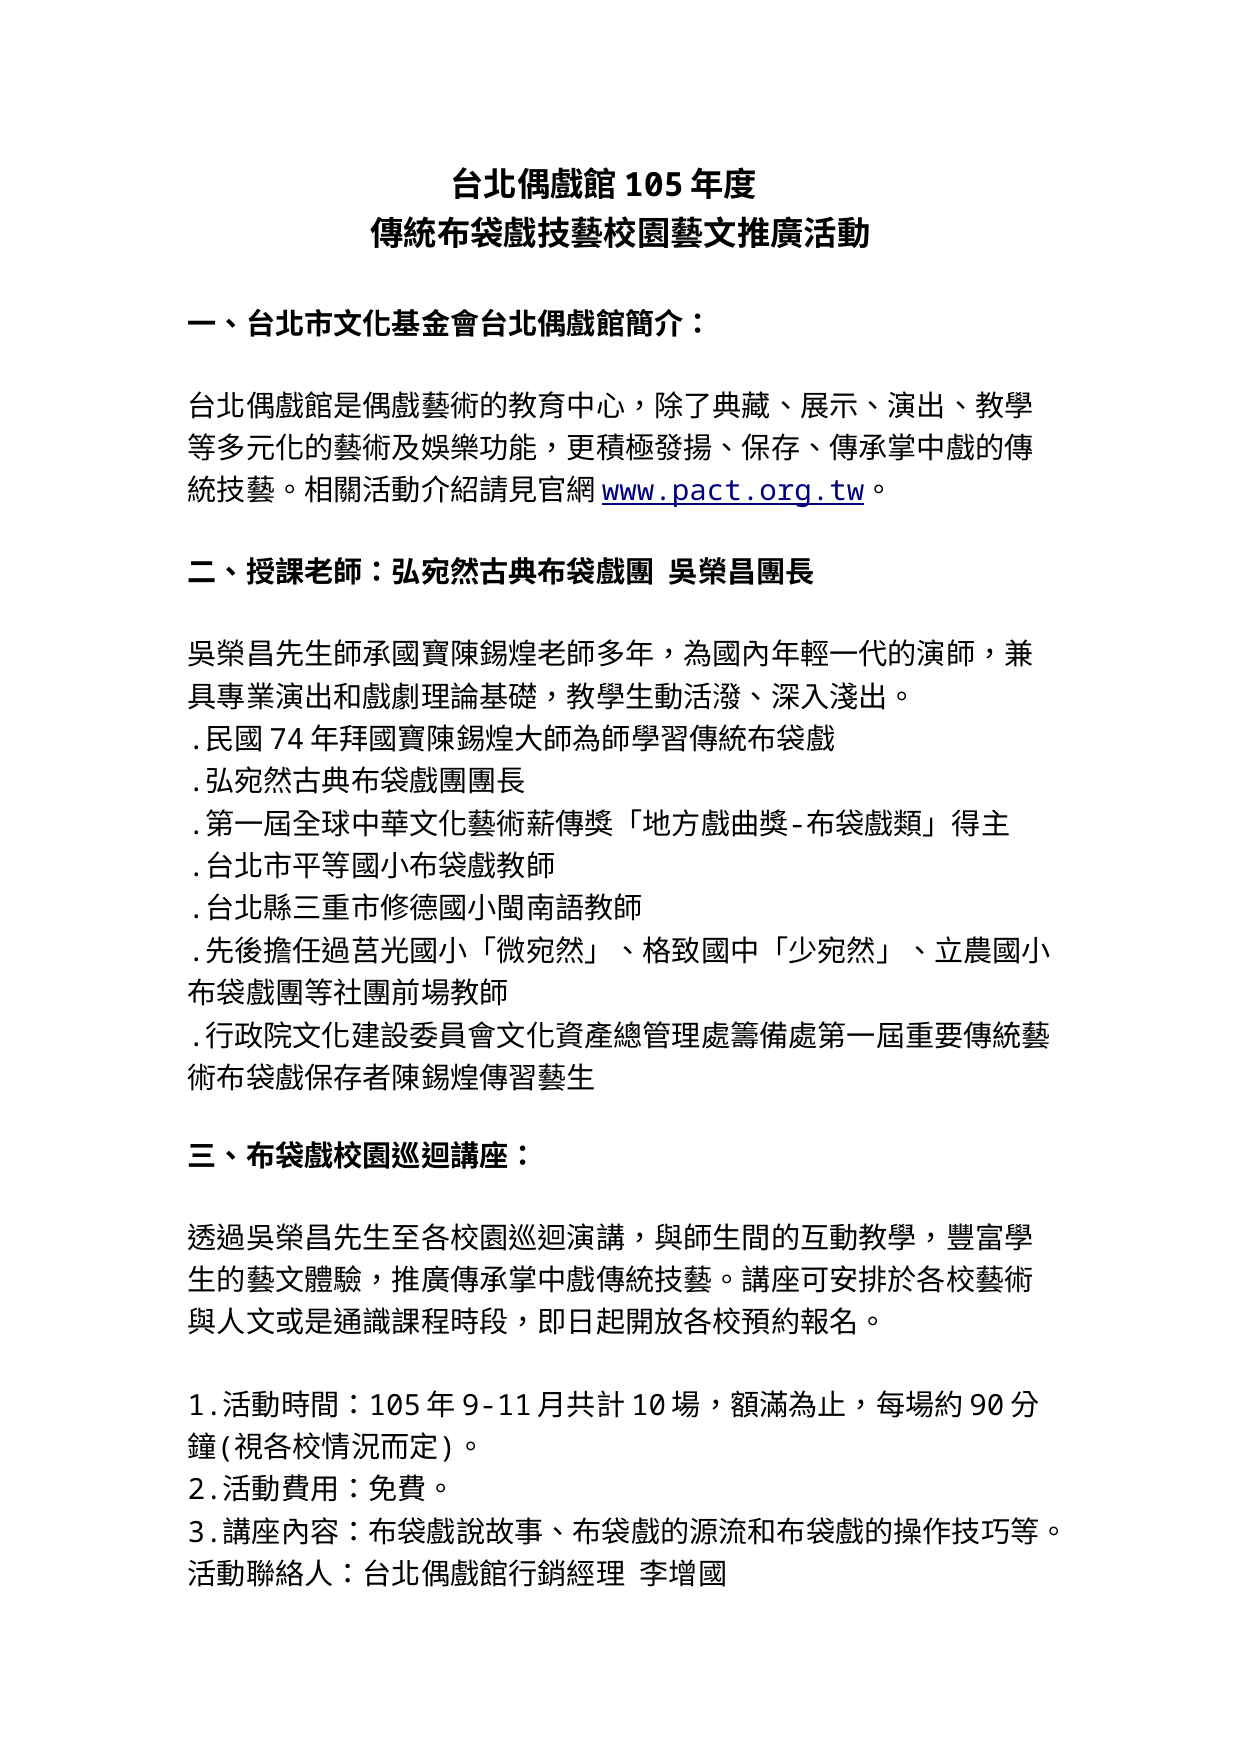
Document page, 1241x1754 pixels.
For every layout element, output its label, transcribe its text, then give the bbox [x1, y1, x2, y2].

text 三、布袋戲校園巡迴講座： [187, 1132, 1053, 1175]
text 2.活動費用：免費。 [187, 1466, 1053, 1508]
text 二、授課老師：弘宛然古典布袋戲團 吳榮昌團長 [187, 549, 1053, 591]
text 一、台北市文化基金會台北偶戲館簡介： [187, 300, 1053, 343]
text 3.講座內容：布袋戲說故事、布袋戲的源流和布袋戲的操作技巧等。 [187, 1508, 1053, 1551]
text ․民國74年拜國寶陳錫煌大師為師學習傳統布袋戲 [187, 716, 1053, 758]
text 傳統布袋戲技藝校園藝文推廣活動 [187, 207, 1053, 255]
text 台北偶戲館是偶戲藝術的教育中心，除了典藏、展示、演出、教學等多元化的藝術及娛樂功能，更積極發揚、保存、傳承掌中戲的傳統技藝。相關活動介紹請見官網www.pact.org.tw。 [187, 382, 1053, 509]
text 透過吳榮昌先生至各校園巡迴演講，與師生間的互動教學，豐富學生的藝文體驗，推廣傳承掌中戲傳統技藝。講座可安排於各校藝術與人文或是通識課程時段，即日起開放各校預約報名。 [187, 1214, 1053, 1341]
text 吳榮昌先生師承國寶陳錫煌老師多年，為國內年輕一代的演師，兼具專業演出和戲劇理論基礎，教學生動活潑、深入淺出。 [187, 631, 1053, 716]
text ․台北市平等國小布袋戲教師 ․台北縣三重市修德國小閩南語教師 ․先後擔任過莒光國小「微宛然」、格致國中「少宛然」、立農國小布袋戲團等社團前場教師 [187, 843, 1053, 1012]
text 台北偶戲館105年度 [187, 158, 1053, 207]
text 活動聯絡人：台北偶戲館行銷經理 李增國 [187, 1551, 1053, 1593]
text ․行政院文化建設委員會文化資產總管理處籌備處第一屆重要傳統藝術布袋戲保存者陳錫煌傳習藝生 [187, 1012, 1053, 1097]
text ․弘宛然古典布袋戲團團長 ․第一屆全球中華文化藝術薪傳獎「地方戲曲獎-布袋戲類」得主 [187, 758, 1053, 843]
text 1.活動時間：105年9-11月共計10場，額滿為止，每場約90分鐘(視各校情況而定)。 [187, 1381, 1053, 1466]
